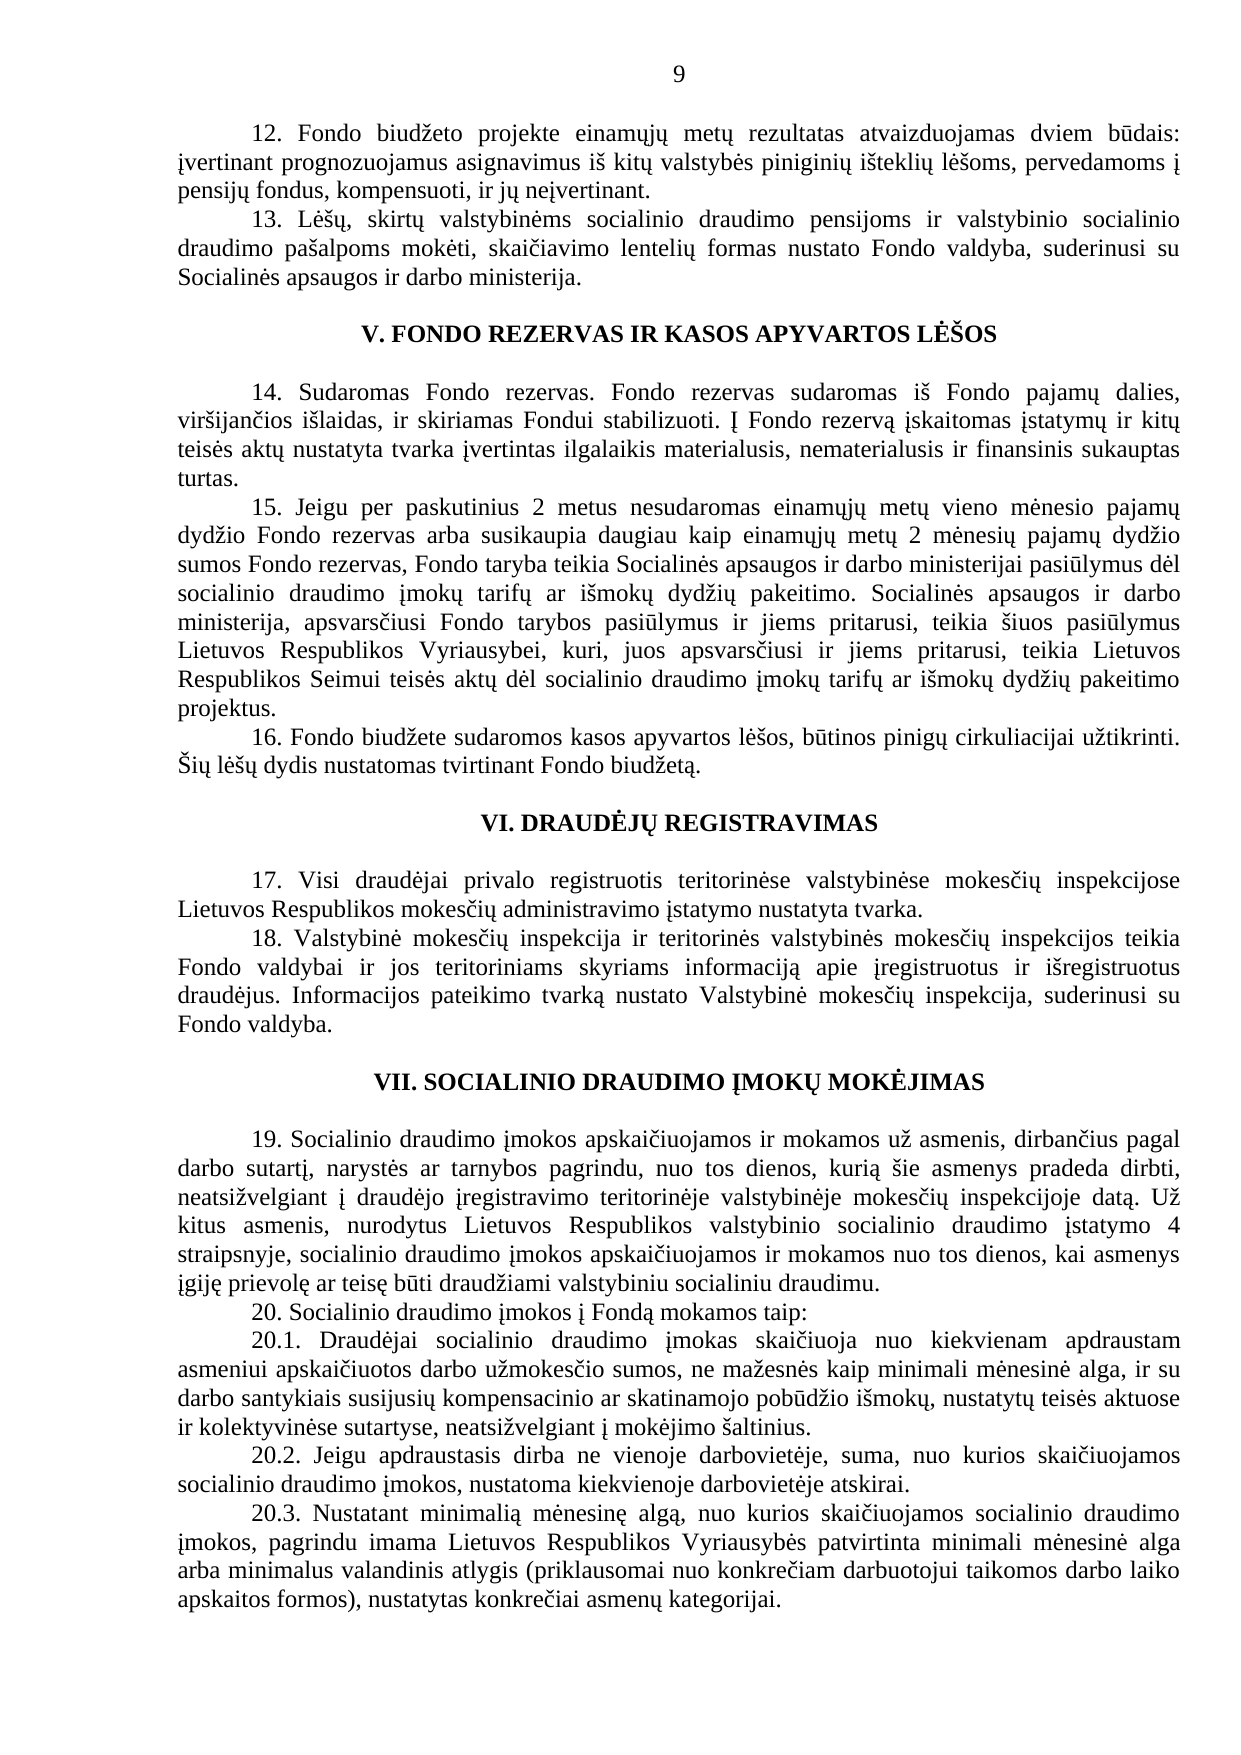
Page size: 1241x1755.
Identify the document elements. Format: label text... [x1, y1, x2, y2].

text 16. Fondo biudžete sudaromos kasos apyvartos lėšos, būtinos pinigų cirkuliacijai užtikrinti. Šių lėšų dydis nustatomas tvirtinant Fondo biudžetą. [177, 722, 1181, 779]
text 18. Valstybinė mokesčių inspekcija ir teritorinės valstybinės mokesčių inspekcijos teikia Fondo valdybai ir jos teritoriniams skyriams informaciją apie įregistruotus ir išregistruotus draudėjus. Informacijos pateikimo tvarką nustato Valstybinė mokesčių inspekcija, suderinusi su Fondo valdyba. [177, 923, 1181, 1038]
text VII. SOCIALINIO DRAUDIMO ĮMOKŲ MOKĖJIMAS [177, 1067, 1181, 1096]
text 13. Lėšų, skirtų valstybinėms socialinio draudimo pensijoms ir valstybinio socialinio draudimo pašalpoms mokėti, skaičiavimo lentelių formas nustato Fondo valdyba, suderinusi su Socialinės apsaugos ir darbo ministerija. [177, 204, 1181, 291]
text 17. Visi draudėjai privalo registruotis teritorinėse valstybinėse mokesčių inspekcijose Lietuvos Respublikos mokesčių administravimo įstatymo nustatyta tvarka. [177, 866, 1181, 923]
text 12. Fondo biudžeto projekte einamųjų metų rezultatas atvaizduojamas dviem būdais: įvertinant prognozuojamus asignavimus iš kitų valstybės piniginių išteklių lėšoms, pervedamoms į pensijų fondus, kompensuoti, ir jų neįvertinant. [177, 118, 1181, 204]
text 15. Jeigu per paskutinius 2 metus nesudaromas einamųjų metų vieno mėnesio pajamų dydžio Fondo rezervas arba susikaupia daugiau kaip einamųjų metų 2 mėnesių pajamų dydžio sumos Fondo rezervas, Fondo taryba teikia Socialinės apsaugos ir darbo ministerijai pasiūlymus dėl socialinio draudimo įmokų tarifų ar išmokų dydžių pakeitimo. Socialinės apsaugos ir darbo ministerija, apsvarsčiusi Fondo tarybos pasiūlymus ir jiems pritarusi, teikia šiuos pasiūlymus Lietuvos Respublikos Vyriausybei, kuri, juos apsvarsčiusi ir jiems pritarusi, teikia Lietuvos Respublikos Seimui teisės aktų dėl socialinio draudimo įmokų tarifų ar išmokų dydžių pakeitimo projektus. [177, 492, 1181, 722]
text 20.2. Jeigu apdraustasis dirba ne vienoje darbovietėje, suma, nuo kurios skaičiuojamos socialinio draudimo įmokos, nustatoma kiekvienoje darbovietėje atskirai. [177, 1441, 1181, 1498]
text 20.1. Draudėjai socialinio draudimo įmokas skaičiuoja nuo kiekvienam apdraustam asmeniui apskaičiuotos darbo užmokesčio sumos, ne mažesnės kaip minimali mėnesinė alga, ir su darbo santykiais susijusių kompensacinio ar skatinamojo pobūdžio išmokų, nustatytų teisės aktuose ir kolektyvinėse sutartyse, neatsižvelgiant į mokėjimo šaltinius. [177, 1326, 1181, 1441]
text V. FONDO REZERVAS IR KASOS APYVARTOS LĖŠOS [177, 319, 1181, 348]
text 20.3. Nustatant minimalią mėnesinę algą, nuo kurios skaičiuojamos socialinio draudimo įmokos, pagrindu imama Lietuvos Respublikos Vyriausybės patvirtinta minimali mėnesinė alga arba minimalus valandinis atlygis (priklausomai nuo konkrečiam darbuotojui taikomos darbo laiko apskaitos formos), nustatytas konkrečiai asmenų kategorijai. [177, 1498, 1181, 1613]
text 19. Socialinio draudimo įmokos apskaičiuojamos ir mokamos už asmenis, dirbančius pagal darbo sutartį, narystės ar tarnybos pagrindu, nuo tos dienos, kurią šie asmenys pradeda dirbti, neatsižvelgiant į draudėjo įregistravimo teritorinėje valstybinėje mokesčių inspekcijoje datą. Už kitus asmenis, nurodytus Lietuvos Respublikos valstybinio socialinio draudimo įstatymo 4 straipsnyje, socialinio draudimo įmokos apskaičiuojamos ir mokamos nuo tos dienos, kai asmenys įgiję prievolę ar teisę būti draudžiami valstybiniu socialiniu draudimu. [177, 1124, 1181, 1297]
text 14. Sudaromas Fondo rezervas. Fondo rezervas sudaromas iš Fondo pajamų dalies, viršijančios išlaidas, ir skiriamas Fondui stabilizuoti. Į Fondo rezervą įskaitomas įstatymų ir kitų teisės aktų nustatyta tvarka įvertintas ilgalaikis materialusis, nematerialusis ir finansinis sukauptas turtas. [177, 377, 1181, 492]
text 20. Socialinio draudimo įmokos į Fondą mokamos taip: [177, 1297, 1181, 1326]
text VI. DRAUDĖJŲ REGISTRAVIMAS [177, 808, 1181, 837]
